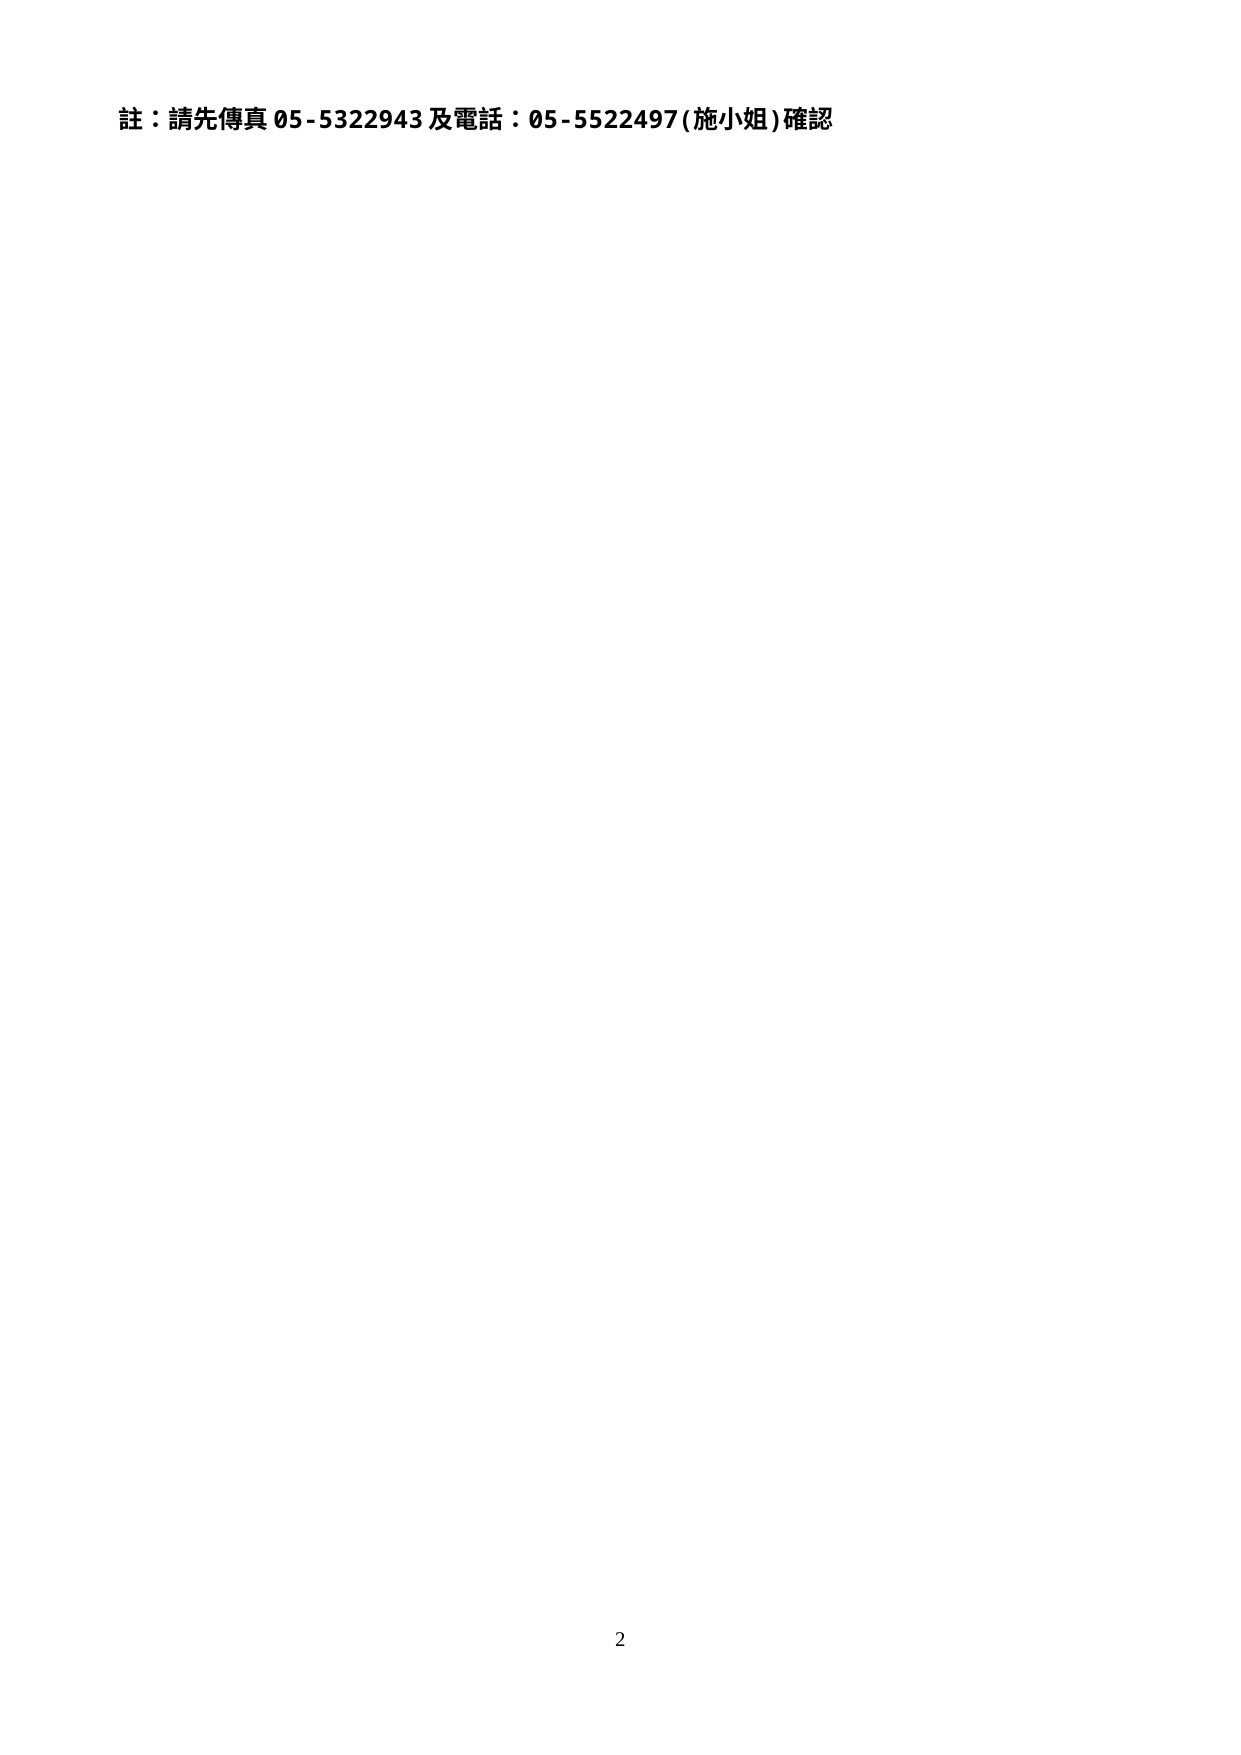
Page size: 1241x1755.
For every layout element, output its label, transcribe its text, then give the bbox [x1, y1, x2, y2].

text 註：請先傳真05-5322943及電話：05-5522497(施小姐)確認 [118, 89, 1122, 139]
